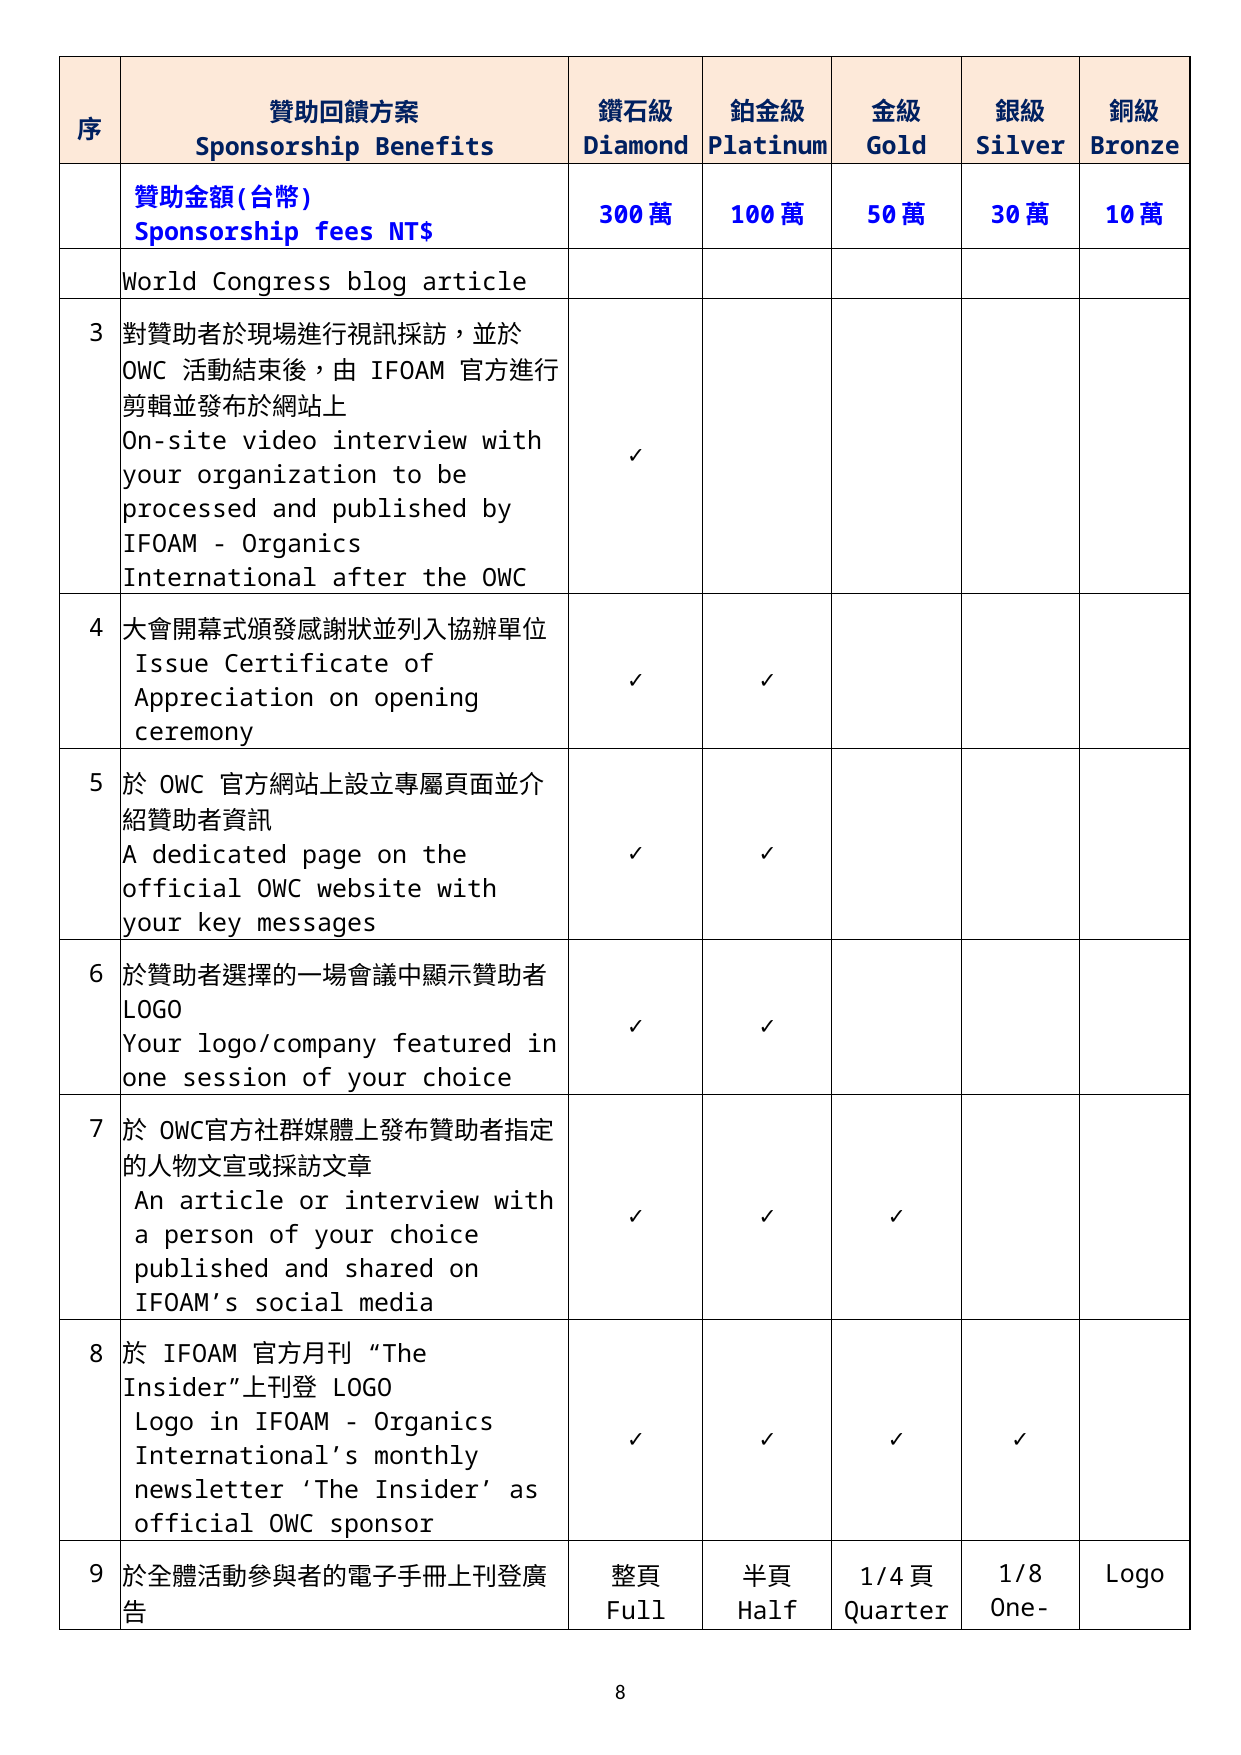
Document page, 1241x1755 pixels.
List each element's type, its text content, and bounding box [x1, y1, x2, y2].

table_cell [703, 299, 831, 593]
table_cell ✓ [703, 1320, 831, 1540]
table_cell ✓ [569, 299, 702, 593]
table_header 銀級 Silver [962, 57, 1079, 163]
table_cell 半頁 Half [703, 1541, 831, 1628]
table_cell [962, 249, 1079, 298]
table_cell ✓ [832, 1095, 961, 1319]
table_cell ✓ [832, 1320, 961, 1540]
table_cell [1080, 594, 1189, 748]
table_cell 9 [60, 1541, 120, 1628]
table_header 序 [60, 57, 120, 163]
table_cell 整頁 Full [569, 1541, 702, 1628]
table_cell World Congress blog article [121, 249, 568, 298]
table_cell 於 IFOAM 官方月刊 “The Insider”上刊登 LOGO Logo in IFOAM - Organics International’s monthly newsletter ‘The Insider’ as official OWC sponsor [121, 1320, 568, 1540]
table_header 金級 Gold [832, 57, 961, 163]
table_cell 於贊助者選擇的一場會議中顯示贊助者 LOGO Your logo/company featured in one session of your choice [121, 940, 568, 1094]
table_header 銅級 Bronze [1080, 57, 1189, 163]
table_cell 4 [60, 594, 120, 748]
table_cell 300萬 [569, 164, 702, 247]
table_cell Logo [1080, 1541, 1189, 1628]
table_cell 3 [60, 299, 120, 593]
table_cell ✓ [703, 594, 831, 748]
table_cell [1080, 940, 1189, 1094]
table_cell ✓ [569, 1320, 702, 1540]
table_cell [832, 940, 961, 1094]
table_cell 5 [60, 749, 120, 939]
table_cell 贊助金額(台幣) Sponsorship fees NT$ [121, 164, 568, 247]
table_cell 大會開幕式頒發感謝狀並列入協辦單位 Issue Certificate of Appreciation on opening ceremony [121, 594, 568, 748]
table_cell ✓ [703, 940, 831, 1094]
table_cell [1080, 299, 1189, 593]
table_cell 50萬 [832, 164, 961, 247]
table_cell [60, 164, 120, 247]
table_cell ✓ [569, 1095, 702, 1319]
table_cell 於 OWC 官方網站上設立專屬頁面並介紹贊助者資訊 A dedicated page on the official OWC website with your key messages [121, 749, 568, 939]
table_header 贊助回饋方案 Sponsorship Benefits [121, 57, 568, 163]
table_cell [832, 594, 961, 748]
table_cell [832, 299, 961, 593]
table_cell ✓ [703, 749, 831, 939]
table_cell 30萬 [962, 164, 1079, 247]
table_cell ✓ [703, 1095, 831, 1319]
table_cell ✓ [569, 749, 702, 939]
table_cell [962, 299, 1079, 593]
table_cell ✓ [962, 1320, 1079, 1540]
table_cell [1080, 1095, 1189, 1319]
table_cell [962, 1095, 1079, 1319]
table_cell 於全體活動參與者的電子手冊上刊登廣告 [121, 1541, 568, 1628]
table_header 鉑金級 Platinum [703, 57, 831, 163]
table_cell 8 [60, 1320, 120, 1540]
table_header 鑽石級 Diamond [569, 57, 702, 163]
table_cell [962, 749, 1079, 939]
table_cell [1080, 249, 1189, 298]
table_cell [569, 249, 702, 298]
table_cell 7 [60, 1095, 120, 1319]
table_cell 10萬 [1080, 164, 1189, 247]
table_cell [832, 249, 961, 298]
table_cell [60, 249, 120, 298]
table_cell 1/8 One- [962, 1541, 1079, 1628]
table_cell [1080, 1320, 1189, 1540]
table_cell 1/4頁 Quarter [832, 1541, 961, 1628]
table_cell 對贊助者於現場進行視訊採訪，並於 OWC 活動結束後，由 IFOAM 官方進行剪輯並發布於網站上 On-site video interview with your organization to be processed and published by IFOAM - Organics International after the OWC [121, 299, 568, 593]
table_cell 於 OWC官方社群媒體上發布贊助者指定的人物文宣或採訪文章 An article or interview with a person of your choice published and shared on IFOAM’s social media [121, 1095, 568, 1319]
table_cell ✓ [569, 940, 702, 1094]
table_cell 100萬 [703, 164, 831, 247]
table_cell [1080, 749, 1189, 939]
table_cell [962, 594, 1079, 748]
table_cell ✓ [569, 594, 702, 748]
table_cell [962, 940, 1079, 1094]
table_cell [703, 249, 831, 298]
table_cell [832, 749, 961, 939]
table_cell 6 [60, 940, 120, 1094]
